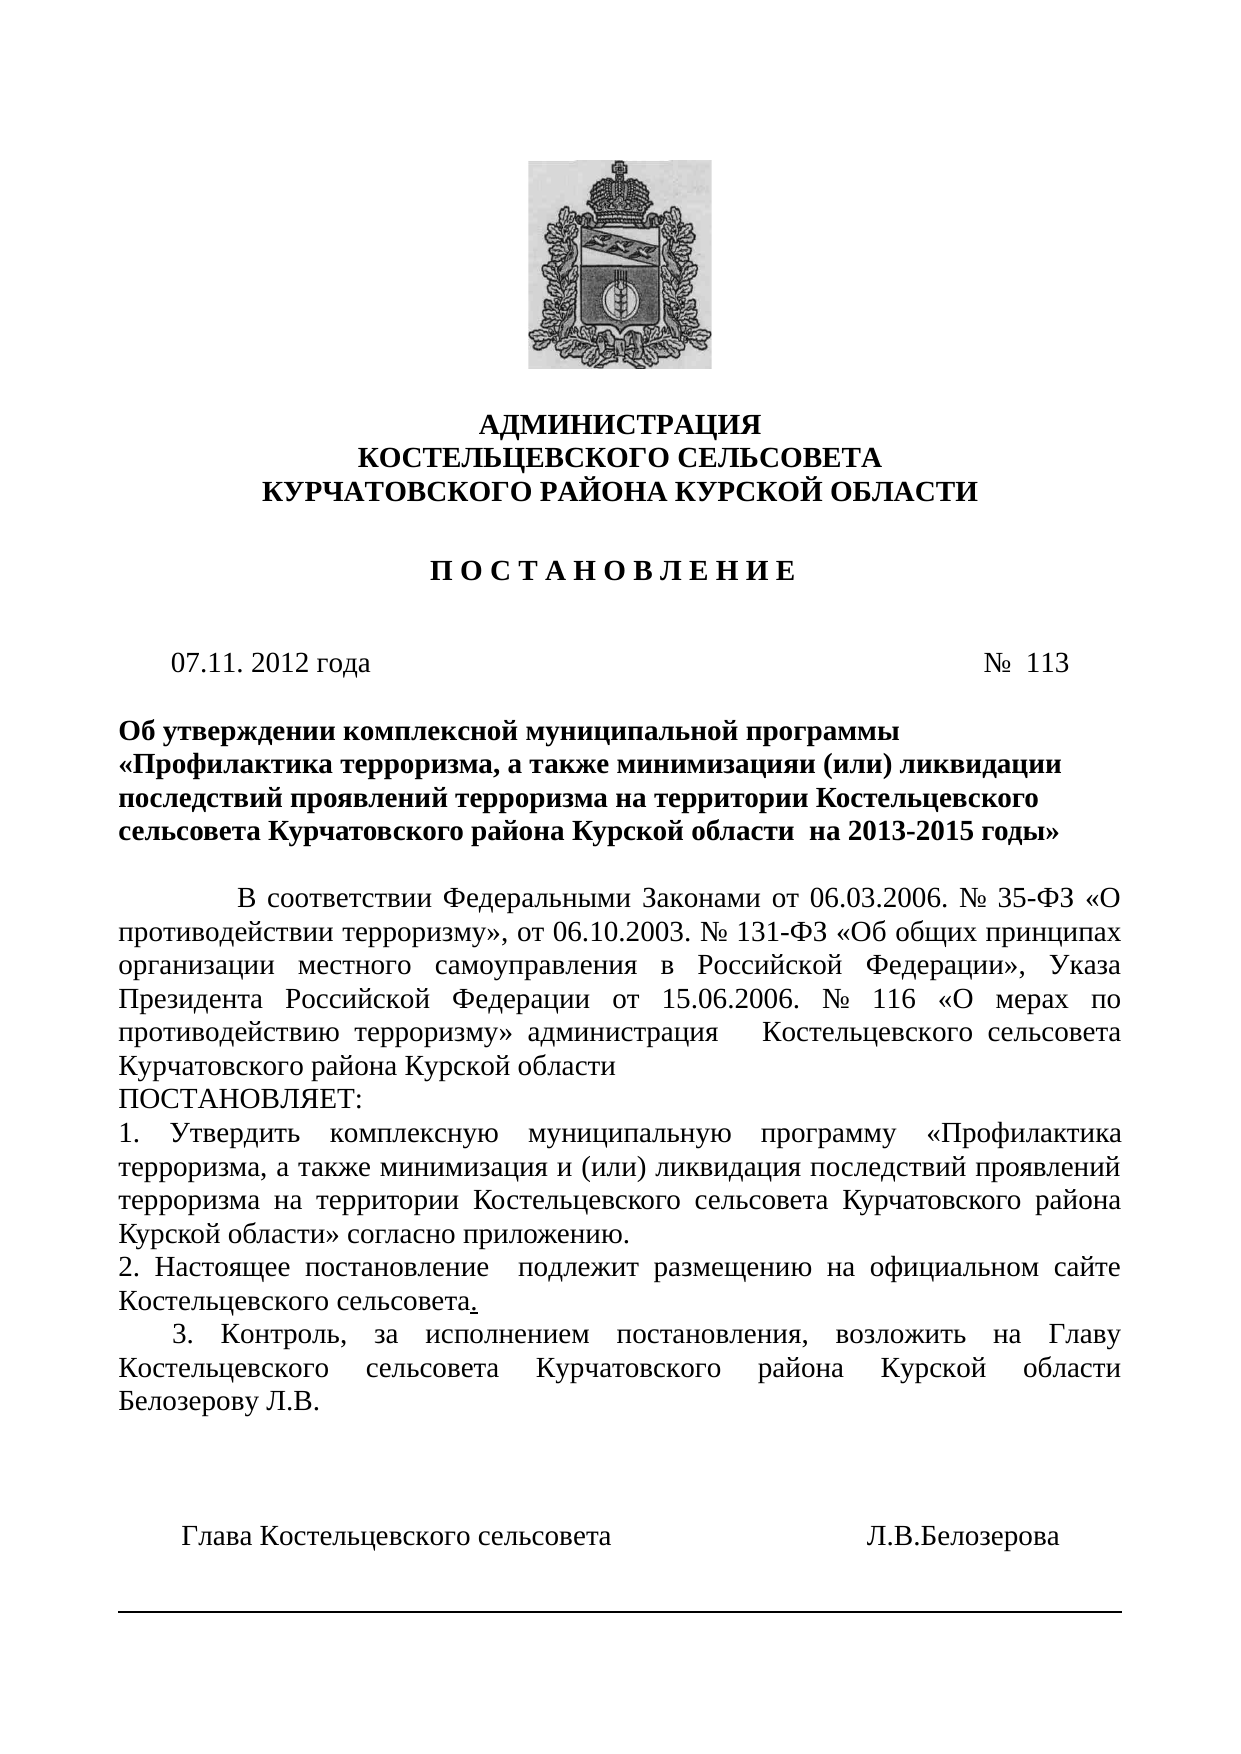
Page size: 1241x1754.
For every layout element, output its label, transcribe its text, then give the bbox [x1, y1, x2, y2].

text 1. Утвердить комплексную муниципальную программу «Профилактика терроризма, а также минимизация и (или) ликвидация последствий проявлений терроризма на территории Костельцевского сельсовета Курчатовского района Курской области» согласно приложению. [118, 1115, 1122, 1249]
text АДМИНИСТРАЦИЯ [118, 407, 1122, 440]
text П О С Т А Н О В Л Е Н И Е [103, 553, 1122, 587]
text ПОСТАНОВЛЯЕТ: [118, 1082, 1122, 1115]
text Об утверждении комплексной муниципальной программы «Профилактика терроризма, а также минимизацияи (или) ликвидации последствий проявлений терроризма на территории Костельцевского сельсовета Курчатовского района Курской области на 2013-2015 годы» [118, 713, 1122, 847]
text 2. Настоящее постановление подлежит размещению на официальном сайте Костельцевского сельсовета. [118, 1249, 1122, 1316]
text Глава Костельцевского сельсовета Л.В.Белозерова [118, 1518, 1122, 1551]
text 3. Контроль, за исполнением постановления, возложить на Главу Костельцевского сельсовета Курчатовского района Курской области Белозерову Л.В. [118, 1316, 1122, 1417]
text КОСТЕЛЬЦЕВСКОГО СЕЛЬСОВЕТА [118, 440, 1122, 474]
text В соответствии Федеральными Законами от 06.03.2006. № 35-ФЗ «О противодействии терроризму», от 06.10.2003. № 131-ФЗ «Об общих принципах организации местного самоуправления в Российской Федерации», Указа Президента Российской Федерации от 15.06.2006. № 116 «О мерах по противодействию терроризму» администрация Костельцевского сельсовета Курчатовского района Курской области [118, 880, 1122, 1082]
text 07.11. 2012 года № 113 [118, 646, 1122, 679]
text КУРЧАТОВСКОГО РАЙОНА КУРСКОЙ ОБЛАСТИ [118, 474, 1122, 507]
picture [528, 160, 712, 369]
